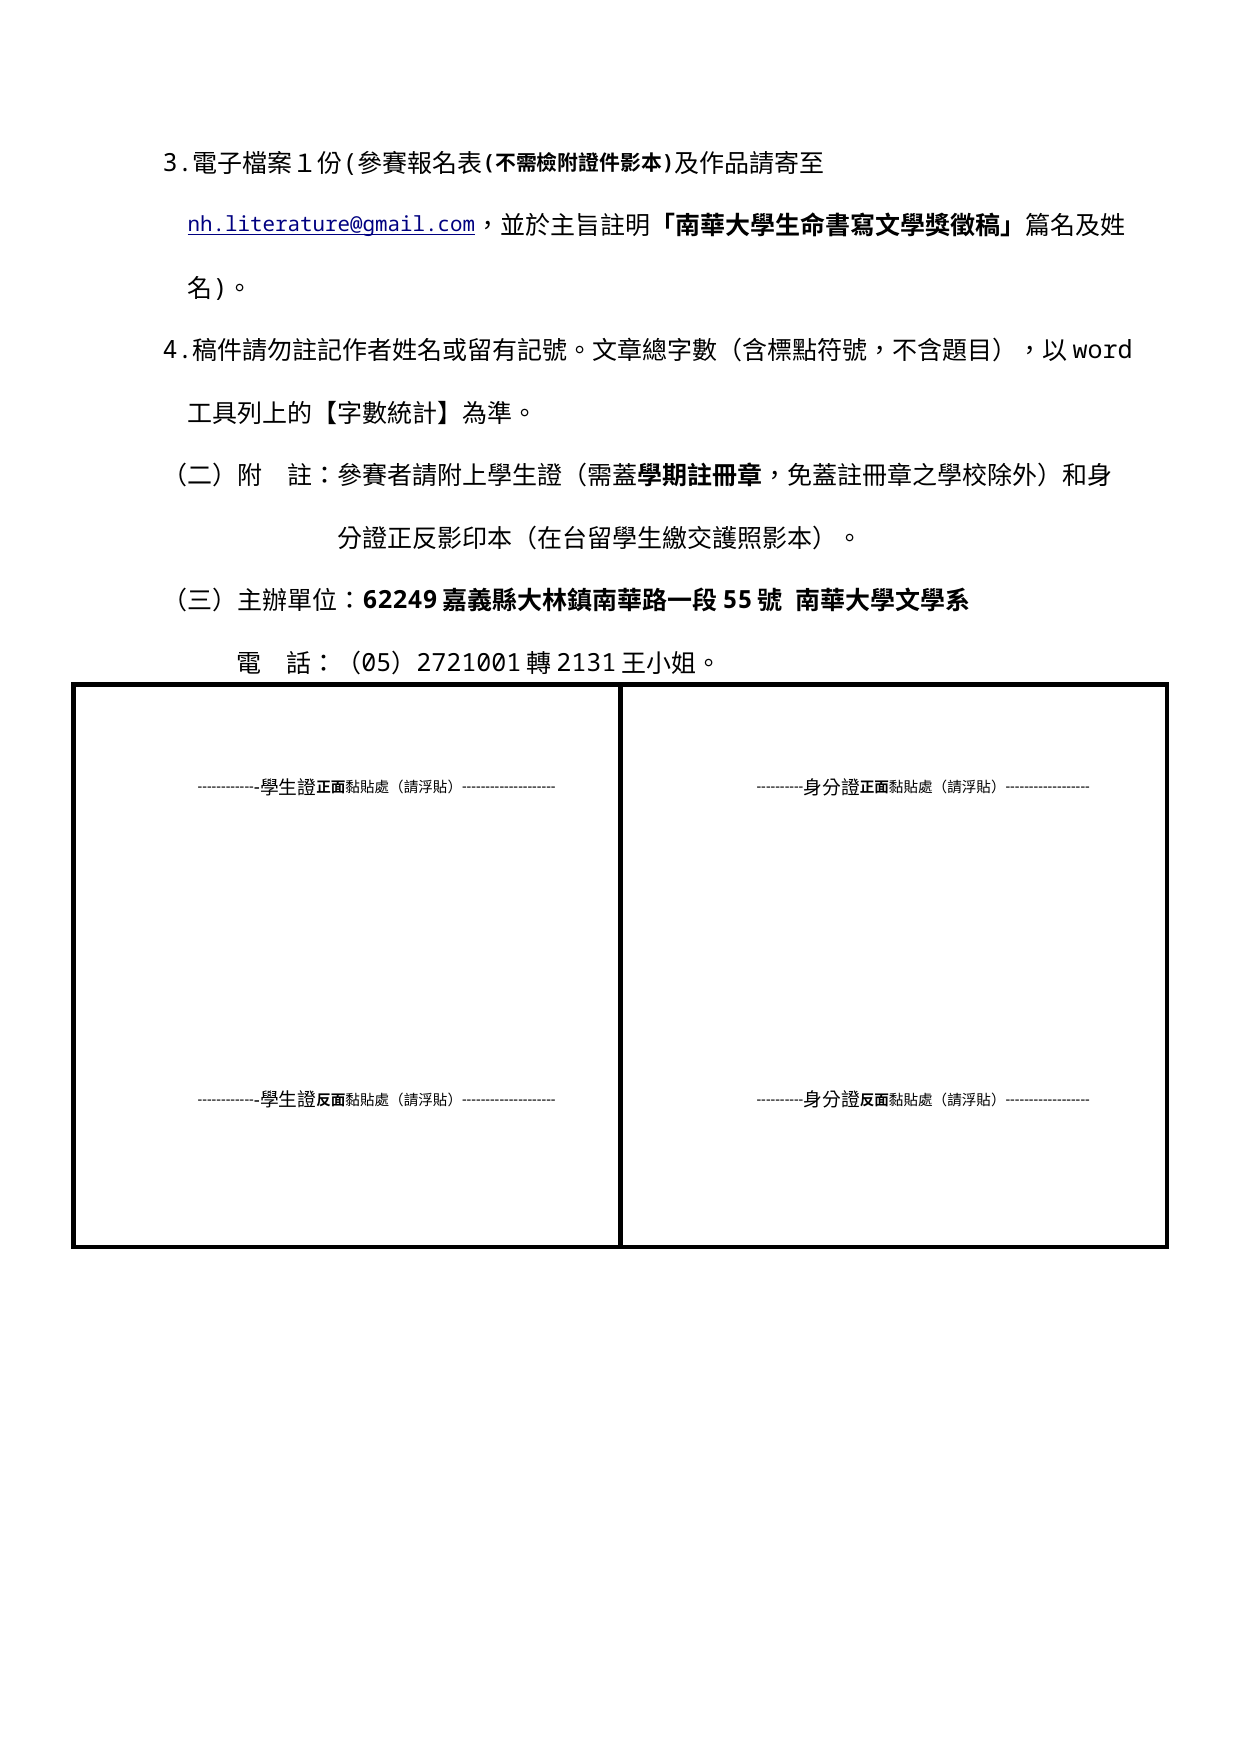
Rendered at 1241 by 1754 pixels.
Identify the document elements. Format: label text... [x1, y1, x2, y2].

table_header -------------學生證正面黏貼處（請浮貼）-------------------- -------------學生證反面黏貼處（請浮貼）-------------------- [76, 687, 618, 1244]
table_header ----------身分證正面黏貼處（請浮貼）------------------ ----------身分證反面黏貼處（請浮貼）------------------ [623, 687, 1165, 1244]
text 3.電子檔案１份(參賽報名表(不需檢附證件影本)及作品請寄至nh.literature@gmail.com，並於主旨註明「南華大學生命書寫文學獎徵稿」篇名及姓名)。 [162, 119, 1137, 307]
text 4.稿件請勿註記作者姓名或留有記號。文章總字數（含標點符號，不含題目），以word工具列上的【字數統計】為準。 [162, 307, 1137, 432]
text （二）附 註：參賽者請附上學生證（需蓋學期註冊章，免蓋註冊章之學校除外）和身分證正反影印本（在台留學生繳交護照影本）。 [162, 432, 1137, 557]
text （三）主辦單位：62249嘉義縣大林鎮南華路一段55號 南華大學文學系 [162, 557, 1137, 619]
text 電 話：（05）2721001轉2131王小姐。 [236, 619, 1137, 682]
